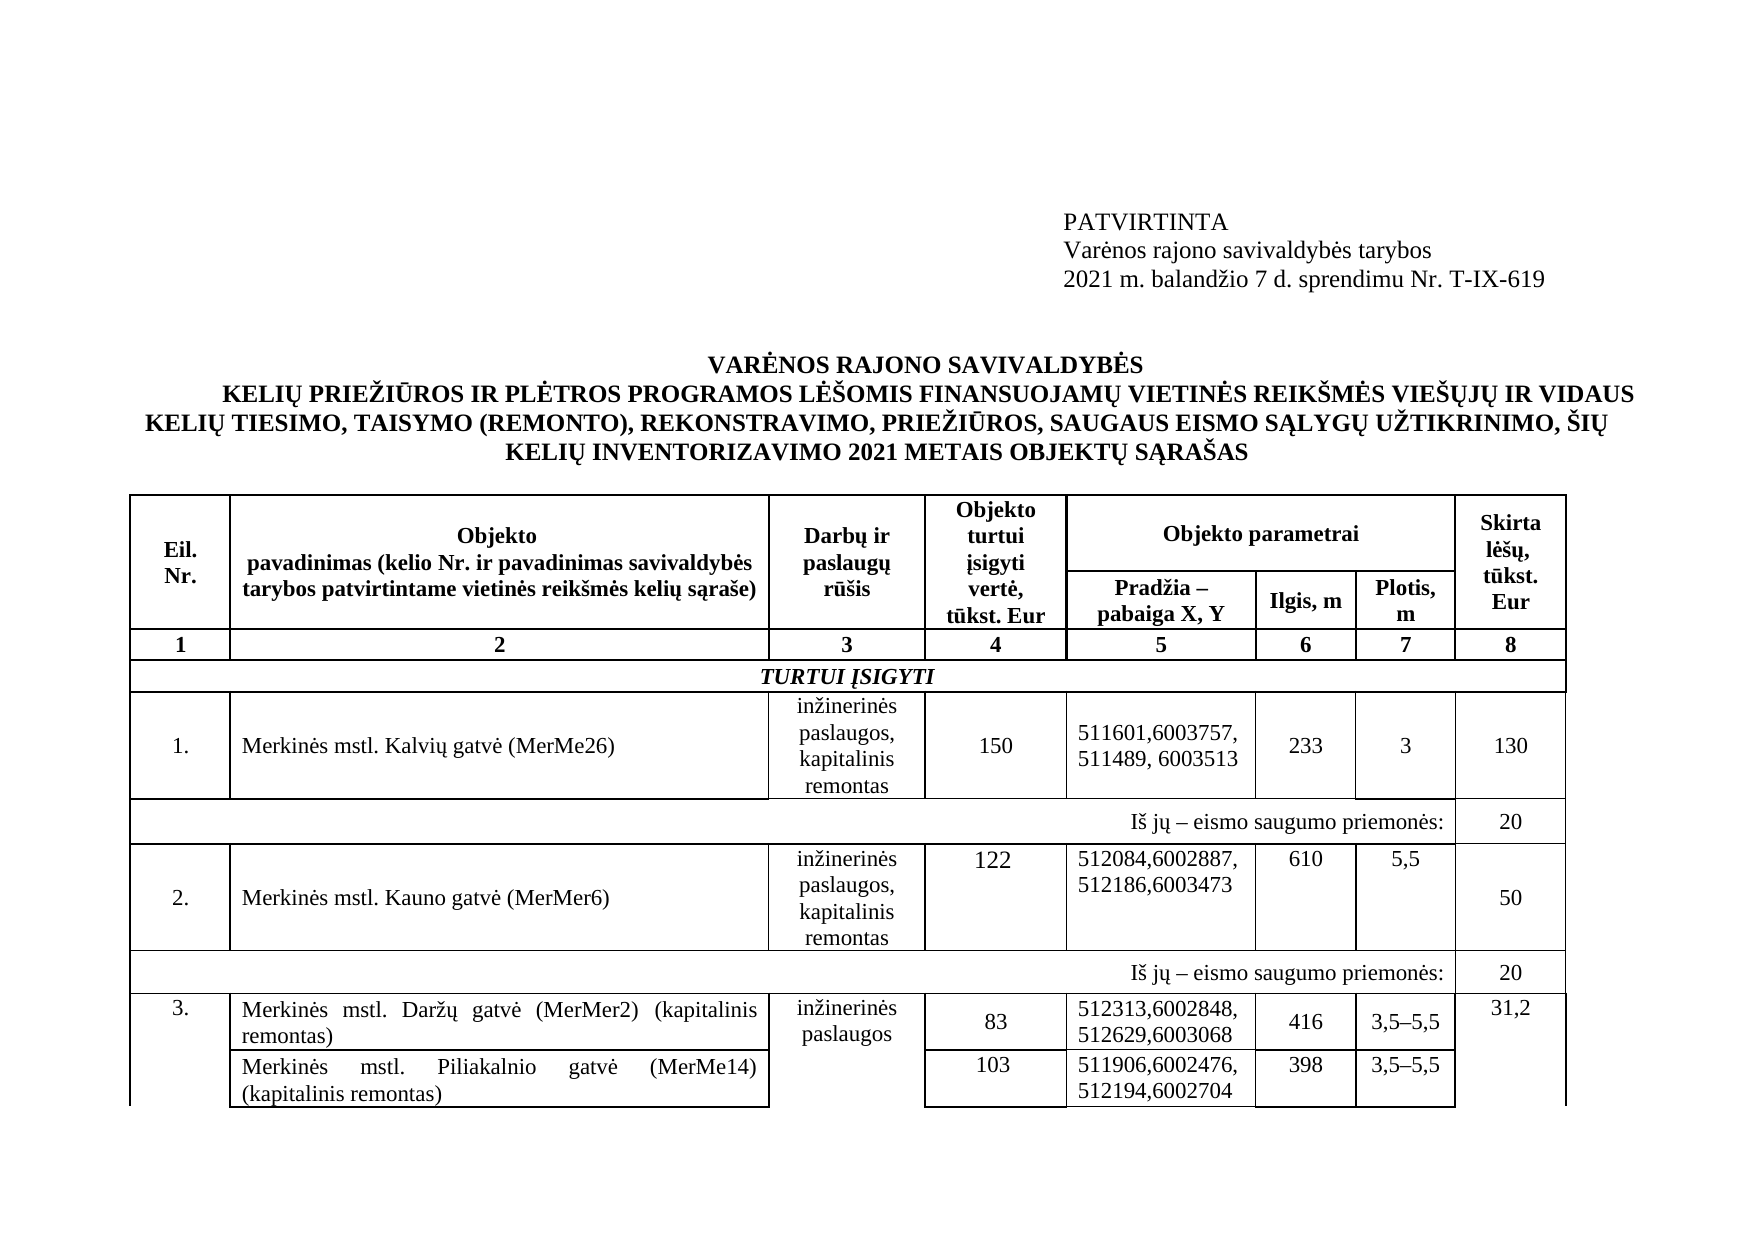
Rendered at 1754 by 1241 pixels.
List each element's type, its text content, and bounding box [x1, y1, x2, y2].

table_header Objekto turtui įsigyti vertė, tūkst. Eur [926, 496, 1065, 628]
table_cell 3,5–5,5 [1357, 1051, 1454, 1106]
table_cell 610 [1256, 845, 1355, 950]
table_cell 4 [926, 630, 1065, 659]
table_cell Iš jų – eismo saugumo priemonės: [131, 799, 1455, 843]
table_cell 512313,6002848, 512629,6003068 [1067, 994, 1255, 1049]
table_cell inžinerinės paslaugos, kapitalinis remontas [769, 693, 924, 798]
table_cell 31,2 [1456, 994, 1565, 1106]
table_cell 103 [926, 1051, 1066, 1106]
table_cell 2. [131, 845, 229, 950]
table_cell 416 [1256, 994, 1355, 1049]
table_header Skirta lėšų, tūkst. Eur [1456, 496, 1565, 628]
table_cell 20 [1456, 951, 1565, 993]
table_header Eil. Nr. [131, 496, 229, 628]
table_cell Iš jų – eismo saugumo priemonės: [131, 951, 1455, 993]
table_cell 50 [1456, 844, 1565, 950]
text VARĖNOS RAJONO SAVIVALDYBĖS [118, 350, 1636, 379]
table_cell 511601,6003757, 511489, 6003513 [1067, 693, 1255, 798]
table_cell Ilgis, m [1257, 572, 1355, 628]
table_cell 1 [131, 630, 229, 659]
table_cell Merkinės mstl. Piliakalnio gatvė (MerMe14) (kapitalinis remontas) [231, 1051, 768, 1106]
table_cell 8 [1456, 630, 1565, 659]
text Varėnos rajono savivaldybės tarybos [118, 235, 1636, 264]
table_cell Plotis, m [1357, 572, 1454, 628]
table_cell TURTUI ĮSIGYTI [131, 661, 1565, 691]
table_cell 398 [1256, 1051, 1355, 1106]
table_cell 5,5 [1357, 845, 1455, 950]
text PATVIRTINTA [118, 207, 1636, 235]
table_cell Pradžia – pabaiga X, Y [1068, 572, 1255, 628]
text KELIŲ PRIEŽIŪROS IR PLĖTROS PROGRAMOS LĖŠOMIS FINANSUOJAMŲ VIETINĖS REIKŠMĖS VIEŠŲJŲ IR VIDAUS KELIŲ TIESIMO, TAISYMO (REMONTO), REKONSTRAVIMO, PRIEŽIŪROS, SAUGAUS EISMO SĄLYGŲ UŽTIKRINIMO, ŠIŲ KELIŲ INVENTORIZAVIMO 2021 METAIS OBJEKTŲ SĄRAŠAS [118, 379, 1636, 465]
table_cell 3 [770, 630, 924, 659]
table_cell inžinerinės paslaugos, kapitalinis remontas [769, 845, 924, 950]
table_cell 7 [1357, 630, 1454, 659]
table_cell 511906,6002476, 512194,6002704 [1067, 1050, 1255, 1106]
table_cell 130 [1456, 693, 1565, 798]
table_cell inžinerinės paslaugos [770, 994, 924, 1106]
table_header Darbų ir paslaugų rūšis [770, 496, 924, 628]
table_header Objekto pavadinimas (kelio Nr. ir pavadinimas savivaldybės tarybos patvirtintame vietinės reikšmės kelių sąraše) [231, 496, 768, 628]
table_cell Merkinės mstl. Kauno gatvė (MerMer6) [231, 845, 768, 950]
table_cell 233 [1256, 693, 1355, 798]
table_cell 122 [926, 845, 1066, 950]
text 2021 m. balandžio 7 d. sprendimu Nr. T-IX-619 [118, 264, 1636, 293]
table_cell 2 [231, 630, 768, 659]
table_cell 1. [131, 693, 229, 798]
table_cell 83 [926, 994, 1066, 1049]
table_cell Merkinės mstl. Daržų gatvė (MerMer2) (kapitalinis remontas) [231, 994, 768, 1049]
table_header Objekto parametrai [1068, 496, 1454, 570]
table_cell 150 [926, 693, 1066, 798]
table_cell 3,5–5,5 [1357, 994, 1454, 1049]
table_cell 6 [1257, 630, 1355, 659]
table_cell 3. [131, 994, 229, 1106]
table_cell Merkinės mstl. Kalvių gatvė (MerMe26) [231, 693, 768, 798]
table_cell 3 [1356, 693, 1455, 798]
table_cell 20 [1456, 799, 1565, 843]
table_cell 512084,6002887, 512186,6003473 [1067, 845, 1255, 950]
table_cell 5 [1068, 630, 1255, 659]
